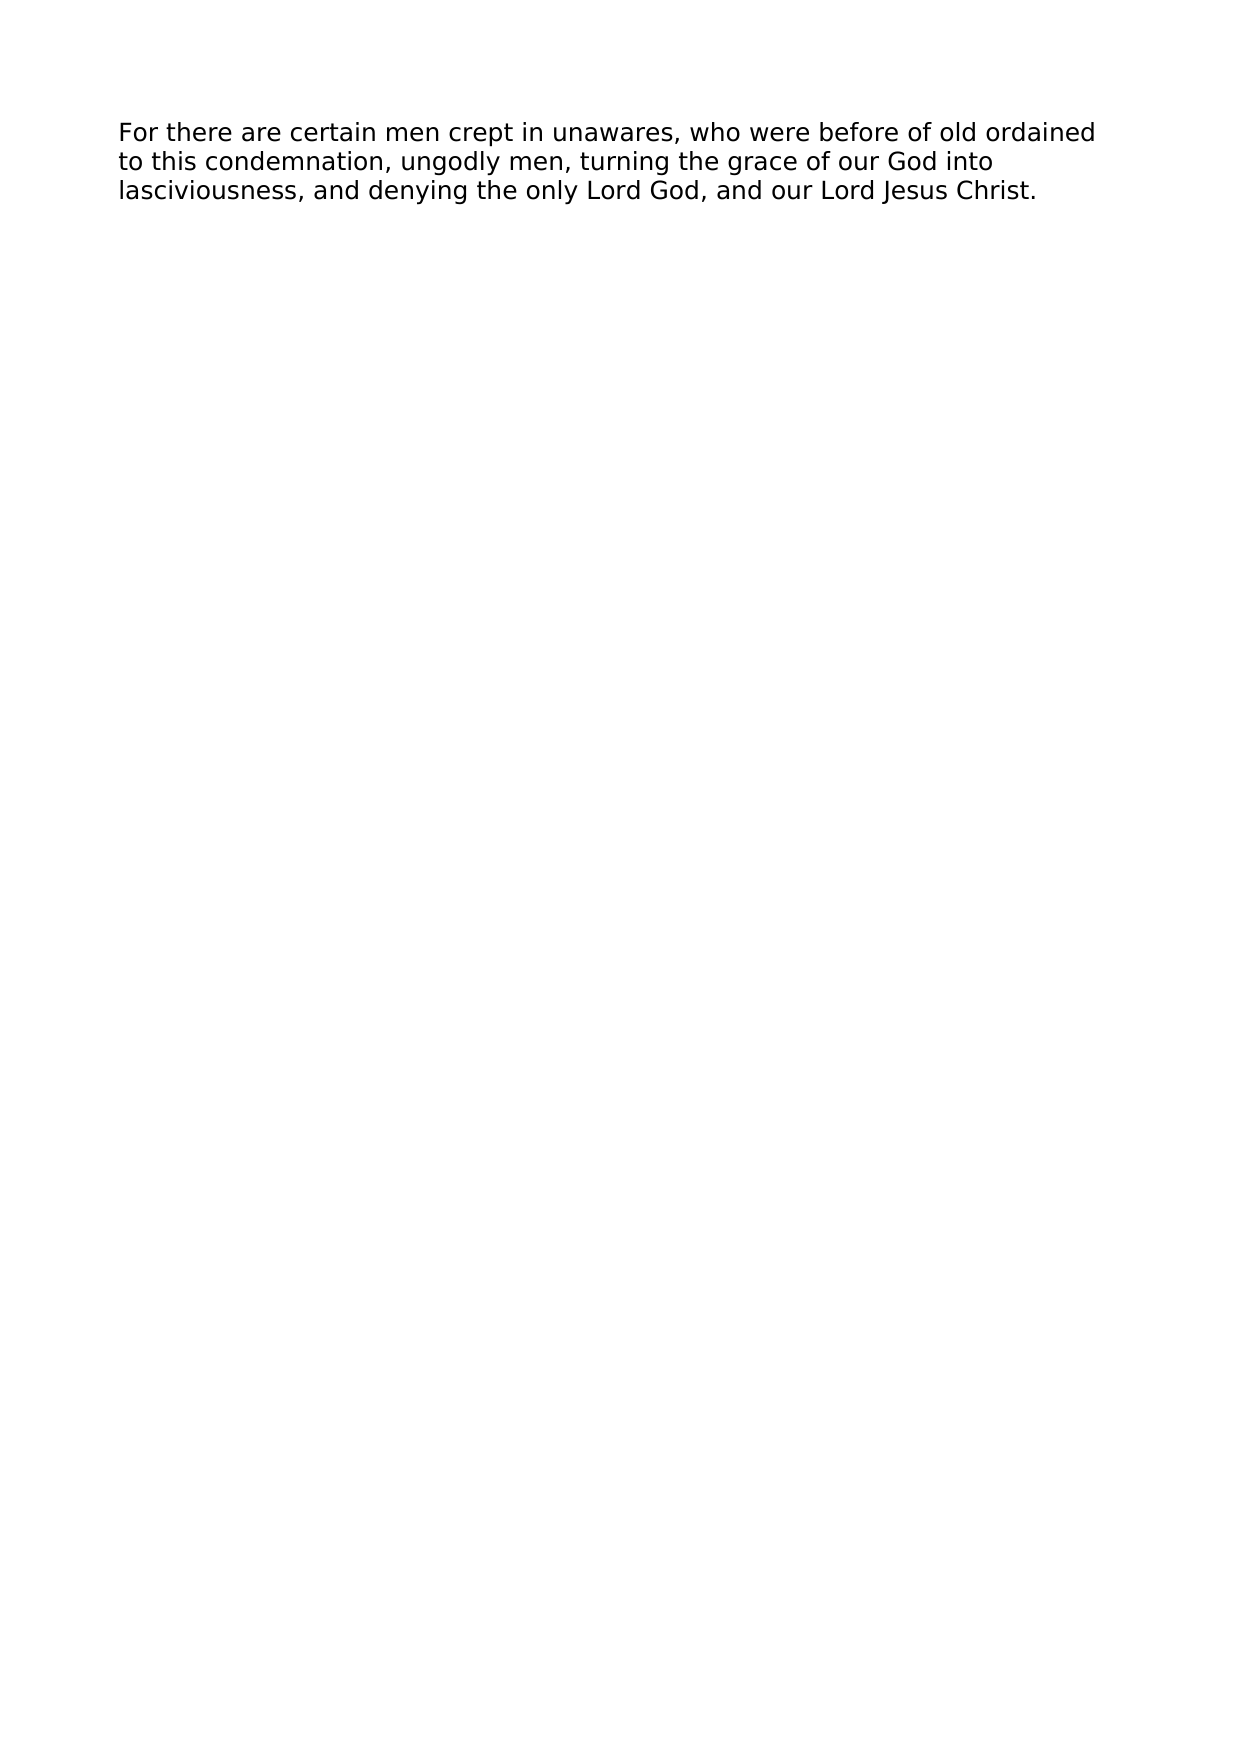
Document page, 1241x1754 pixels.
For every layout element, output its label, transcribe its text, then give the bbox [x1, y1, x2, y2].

text For there are certain men crept in unawares, who were before of old ordained to this condemnation, ungodly men, turning the grace of our God into lasciviousness, and denying the only Lord God, and our Lord Jesus Christ. [118, 118, 1122, 206]
